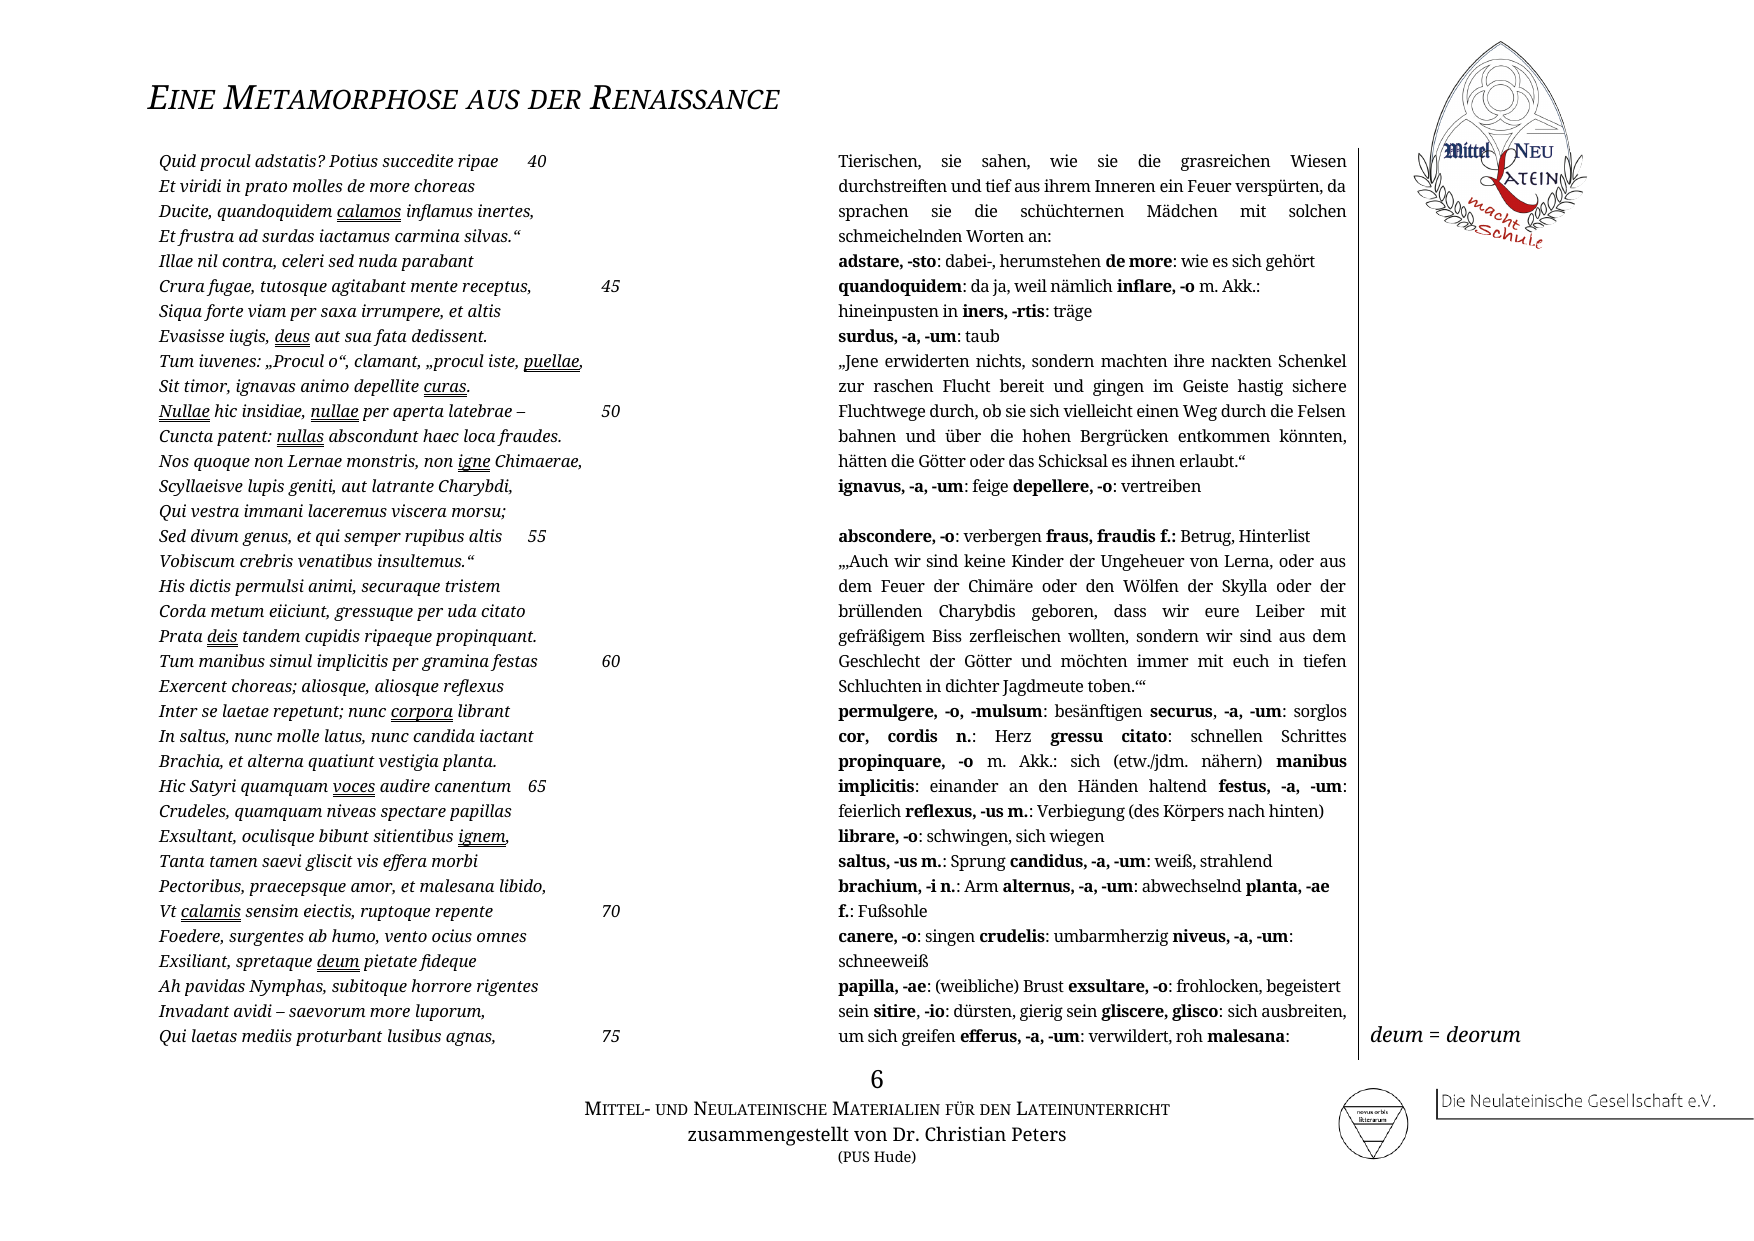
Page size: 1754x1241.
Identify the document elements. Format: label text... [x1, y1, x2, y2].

table_cell Tierischen, sie sahen, wie sie die grasreichen Wiesen durchstreiften und tief aus ihrem Inneren ein Feuer verspürten, da sprachen sie die schüchternen Mädchen mit solchen schmeichelnden Worten an: adstare, -sto: dabei-, herumstehen de more: wie es sich gehört quandoquidem: da ja, weil nämlich inflare, -o m. Akk.: hineinpusten in iners, -rtis: träge surdus, -a, -um: taub „Jene erwiderten nichts, sondern machten ihre nackten Schenkel zur raschen Flucht bereit und gingen im Geiste hastig sichere Fluchtwege durch, ob sie sich vielleicht einen Weg durch die Felsen bahnen und über die hohen Bergrücken entkommen könnten, hätten die Götter oder das Schicksal es ihnen erlaubt.“ ignavus, -a, -um: feige depellere, -o: vertreiben abscondere, -o: verbergen fraus, fraudis f.: Betrug, Hinterlist „‚Auch wir sind keine Kinder der Ungeheuer von Lerna, oder aus dem Feuer der Chimäre oder den Wölfen der Skylla oder der brüllenden Charybdis geboren, dass wir eure Leiber mit gefräßigem Biss zerfleischen wollten, sondern wir sind aus dem Geschlecht der Götter und möchten immer mit euch in tiefen Schluchten in dichter Jagdmeute toben.‘“ permulgere, -o, -mulsum: besänftigen securus, -a, -um: sorglos cor, cordis n.: Herz gressu citato: schnellen Schrittes propinquare, -o m. Akk.: sich (etw./jdm. nähern) manibus implicitis: einander an den Händen haltend festus, -a, -um: feierlich reflexus, -us m.: Verbiegung (des Körpers nach hinten) librare, -o: schwingen, sich wiegen saltus, -us m.: Sprung candidus, -a, -um: weiß, strahlend brachium, -i n.: Arm alternus, -a, -um: abwechselnd planta, -ae f.: Fußsohle canere, -o: singen crudelis: umbarmherzig niveus, -a, -um: schneeweiß papilla, -ae: (weibliche) Brust exsultare, -o: frohlocken, begeistert sein sitire, -io: dürsten, gierig sein gliscere, glisco: sich ausbreiten, um sich greifen efferus, -a, -um: verwildert, roh malesana: [827, 148, 1358, 1060]
table_cell deum = deorum [1359, 148, 1698, 1060]
table_cell Quid procul adstatis? Potius succedite ripae 40 Et viridi in prato molles de more choreas Ducite, quandoquidem calamos inflamus inertes, Et frustra ad surdas iactamus carmina silvas.“ Illae nil contra, celeri sed nuda parabant Crura fugae, tutosque agitabant mente receptus, 45 Siqua forte viam per saxa irrumpere, et altis Evasisse iugis, deus aut sua fata dedissent. Tum iuvenes: „Procul o“, clamant, „procul iste, puellae, Sit timor, ignavas animo depellite curas. Nullae hic insidiae, nullae per aperta latebrae – 50 Cuncta patent: nullas abscondunt haec loca fraudes. Nos quoque non Lernae monstris, non igne Chimaerae, Scyllaeisve lupis geniti, aut latrante Charybdi, Qui vestra immani laceremus viscera morsu; Sed divum genus, et qui semper rupibus altis 55 Vobiscum crebris venatibus insultemus.“ His dictis permulsi animi, securaque tristem Corda metum eiiciunt, gressuque per uda citato Prata deis tandem cupidis ripaeque propinquant. Tum manibus simul implicitis per gramina festas 60 Exercent choreas; aliosque, aliosque reflexus Inter se laetae repetunt; nunc corpora librant In saltus, nunc molle latus, nunc candida iactant Brachia, et alterna quatiunt vestigia planta. Hic Satyri quamquam voces audire canentum 65 Crudeles, quamquam niveas spectare papillas Exsultant, oculisque bibunt sitientibus ignem, Tanta tamen saevi gliscit vis effera morbi Pectoribus, praecepsque amor, et malesana libido, Vt calamis sensim eiectis, ruptoque repente 70 Foedere, surgentes ab humo, vento ocius omnes Exsiliant, spretaque deum pietate fideque Ah pavidas Nymphas, subitoque horrore rigentes Invadant avidi – saevorum more luporum, Qui laetas mediis proturbant lusibus agnas, 75 [148, 148, 827, 1060]
